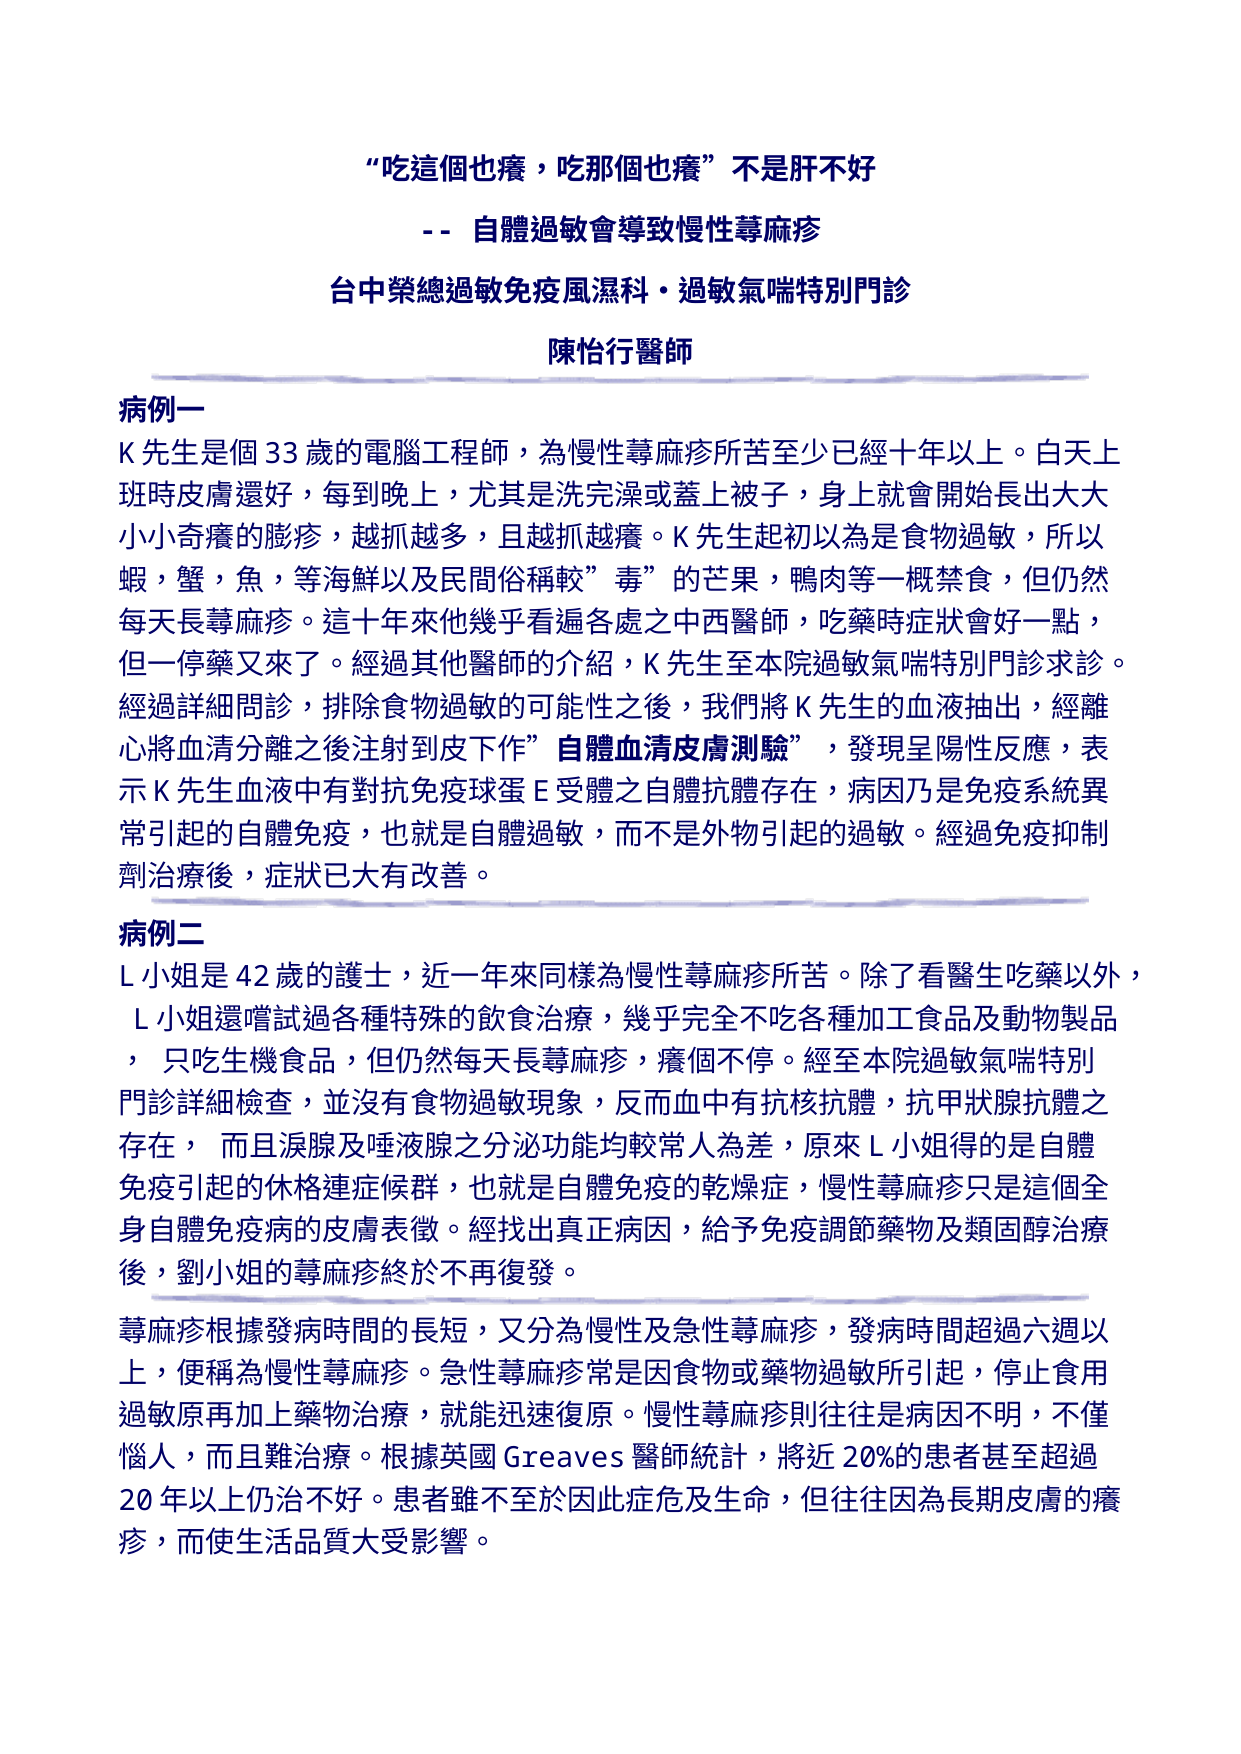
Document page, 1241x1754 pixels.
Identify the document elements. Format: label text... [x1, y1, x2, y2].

text K先生是個33歲的電腦工程師，為慢性蕁麻疹所苦至少已經十年以上。白天上班時皮膚還好，每到晚上，尤其是洗完澡或蓋上被子，身上就會開始長出大大小小奇癢的膨疹，越抓越多，且越抓越癢。K先生起初以為是食物過敏，所以蝦，蟹，魚，等海鮮以及民間俗稱較”毒”的芒果，鴨肉等一概禁食，但仍然每天長蕁麻疹。這十年來他幾乎看遍各處之中西醫師，吃藥時症狀會好一點，但一停藥又來了。經過其他醫師的介紹，K先生至本院過敏氣喘特別門診求診。 [118, 429, 1122, 683]
text 病例二 [118, 911, 1122, 953]
text 陳怡行醫師 [118, 329, 1122, 371]
text “吃這個也癢，吃那個也癢”不是肝不好 [118, 146, 1122, 188]
text L小姐是42歲的護士，近一年來同樣為慢性蕁麻疹所苦。除了看醫生吃藥以外， L小姐還嚐試過各種特殊的飲食治療，幾乎完全不吃各種加工食品及動物製品 ， 只吃生機食品，但仍然每天長蕁麻疹，癢個不停。經至本院過敏氣喘特別門診詳細檢查，並沒有食物過敏現象，反而血中有抗核抗體，抗甲狀腺抗體之存在， 而且淚腺及唾液腺之分泌功能均較常人為差，原來L小姐得的是自體免疫引起的休格連症候群，也就是自體免疫的乾燥症，慢性蕁麻疹只是這個全身自體免疫病的皮膚表徵。經找出真正病因，給予免疫調節藥物及類固醇治療後，劉小姐的蕁麻疹終於不再復發。 [118, 953, 1122, 1292]
text 病例一 [118, 387, 1122, 429]
text 蕁麻疹根據發病時間的長短，又分為慢性及急性蕁麻疹，發病時間超過六週以上，便稱為慢性蕁麻疹。急性蕁麻疹常是因食物或藥物過敏所引起，停止食用過敏原再加上藥物治療，就能迅速復原。慢性蕁麻疹則往往是病因不明，不僅惱人，而且難治療。根據英國Greaves醫師統計，將近20%的患者甚至超過20年以上仍治不好。患者雖不至於因此症危及生命，但往往因為長期皮膚的癢疹，而使生活品質大受影響。 [118, 1307, 1122, 1561]
text 台中榮總過敏免疫風濕科‧過敏氣喘特別門診 [118, 268, 1122, 310]
text 經過詳細問診，排除食物過敏的可能性之後，我們將K先生的血液抽出，經離心將血清分離之後注射到皮下作”自體血清皮膚測驗”，發現呈陽性反應，表示K先生血液中有對抗免疫球蛋E受體之自體抗體存在，病因乃是免疫系統異常引起的自體免疫，也就是自體過敏，而不是外物引起的過敏。經過免疫抑制劑治療後，症狀已大有改善。 [118, 683, 1122, 895]
text -- 自體過敏會導致慢性蕁麻疹 [118, 207, 1122, 249]
